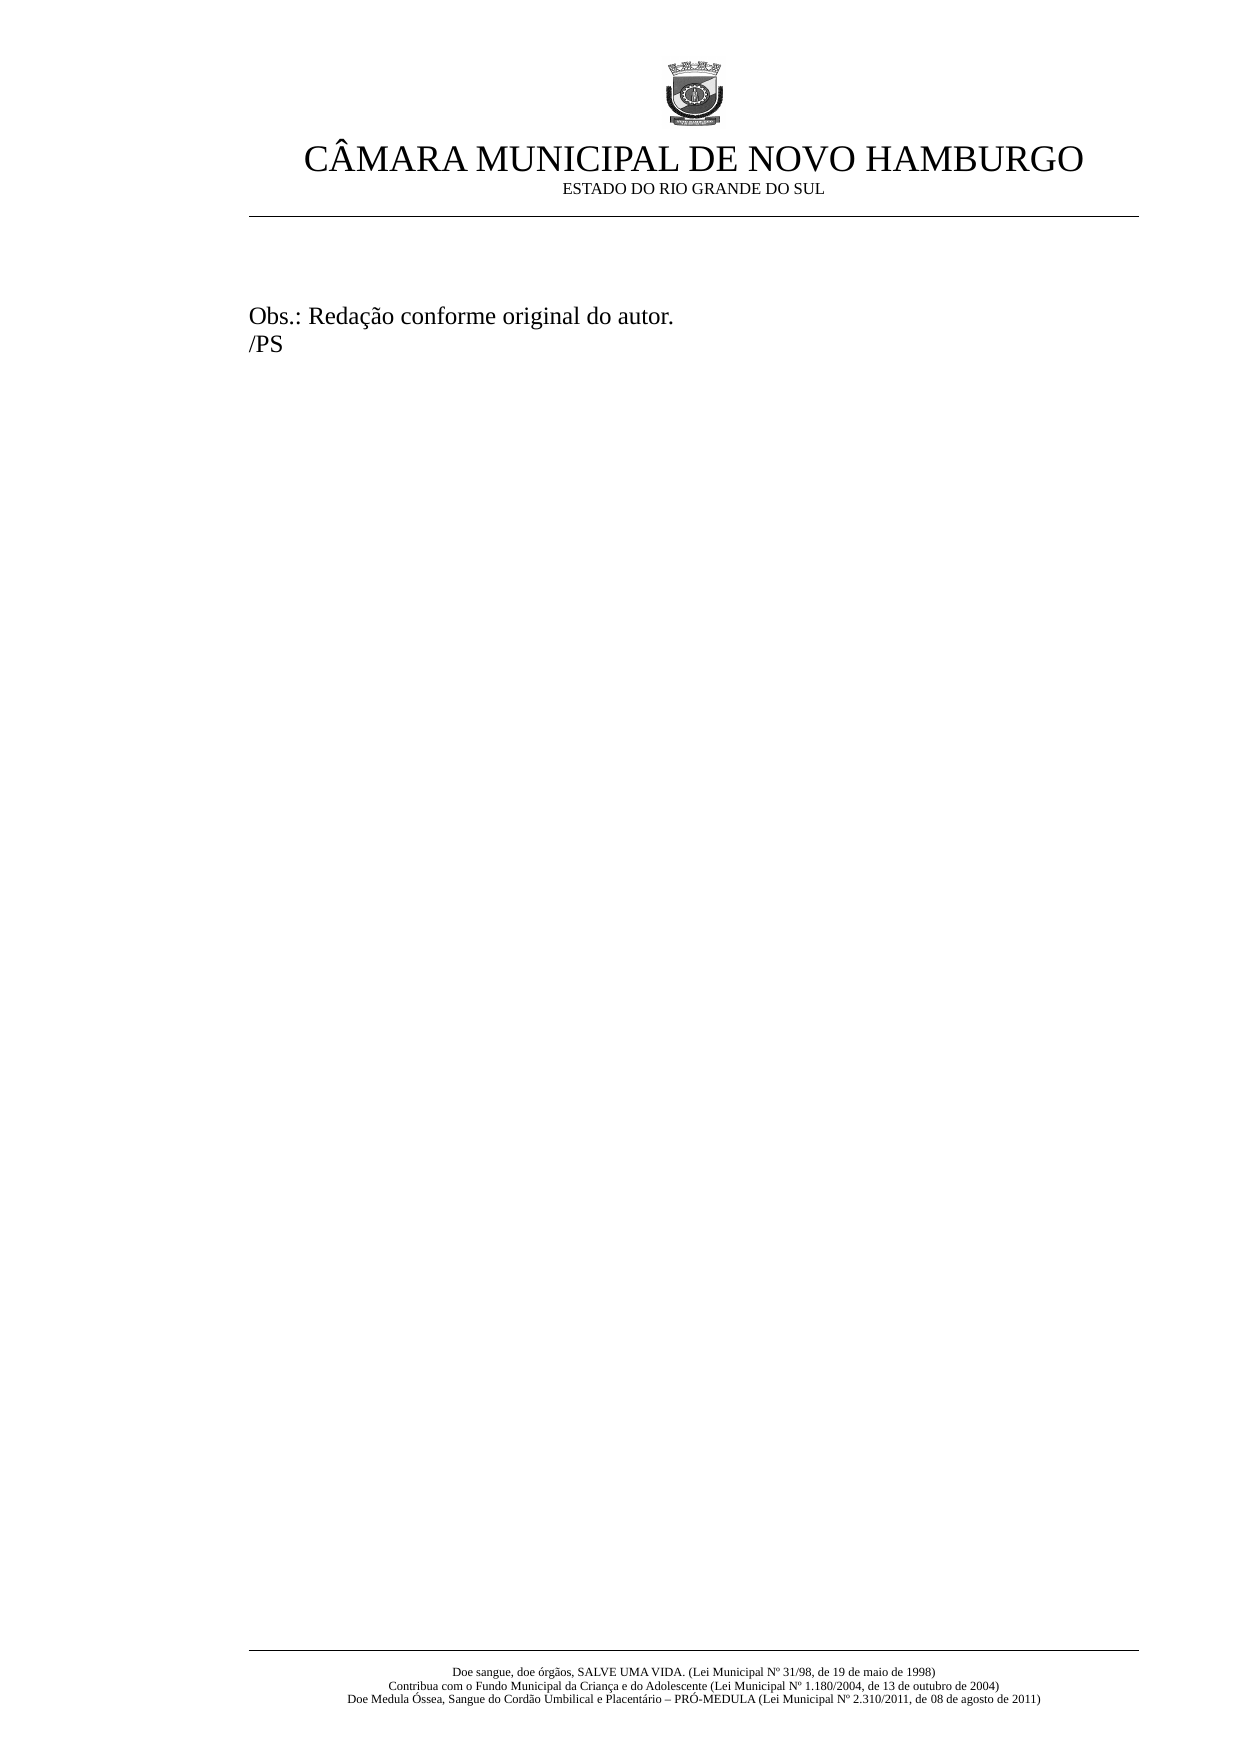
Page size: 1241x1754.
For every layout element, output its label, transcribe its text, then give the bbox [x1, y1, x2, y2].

text Obs.: Redação conforme original do autor. [248, 302, 1139, 330]
text /PS [248, 330, 1139, 358]
